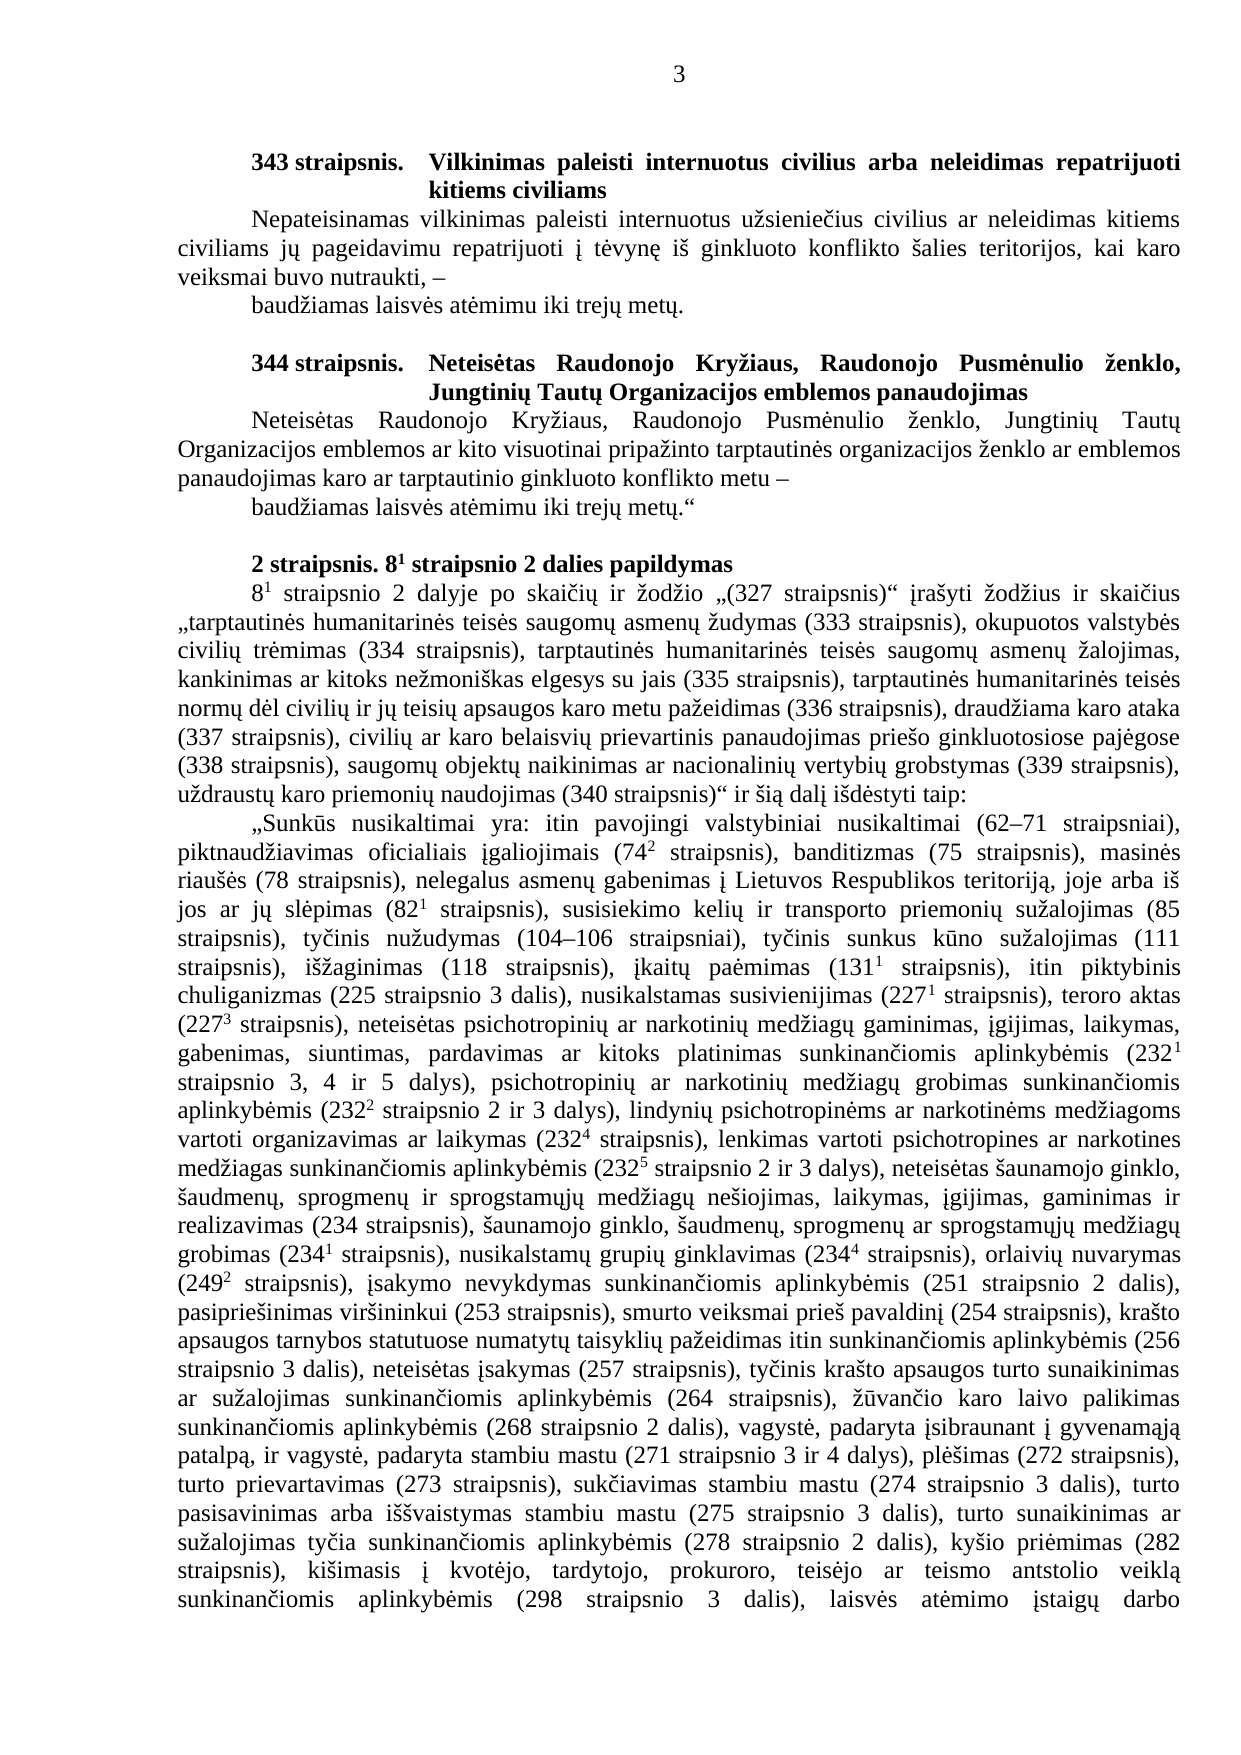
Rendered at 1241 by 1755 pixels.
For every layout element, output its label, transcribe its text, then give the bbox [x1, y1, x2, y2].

text baudžiamas laisvės atėmimu iki trejų metų. [177, 291, 1181, 319]
text Neteisėtas Raudonojo Kryžiaus, Raudonojo Pusmėnulio ženklo, Jungtinių Tautų Organizacijos emblemos ar kito visuotinai pripažinto tarptautinės organizacijos ženklo ar emblemos panaudojimas karo ar tarptautinio ginkluoto konflikto metu – [177, 406, 1181, 492]
text „Sunkūs nusikaltimai yra: itin pavojingi valstybiniai nusikaltimai (62–71 straipsniai), piktnaudžiavimas oficialiais įgaliojimais (742 straipsnis), banditizmas (75 straipsnis), masinės riaušės (78 straipsnis), nelegalus asmenų gabenimas į Lietuvos Respublikos teritoriją, joje arba iš jos ar jų slėpimas (821 straipsnis), susisiekimo kelių ir transporto priemonių sužalojimas (85 straipsnis), tyčinis nužudymas (104–106 straipsniai), tyčinis sunkus kūno sužalojimas (111 straipsnis), išžaginimas (118 straipsnis), įkaitų paėmimas (1311 straipsnis), itin piktybinis chuliganizmas (225 straipsnio 3 dalis), nusikalstamas susivienijimas (2271 straipsnis), teroro aktas (2273 straipsnis), neteisėtas psichotropinių ar narkotinių medžiagų gaminimas, įgijimas, laikymas, gabenimas, siuntimas, pardavimas ar kitoks platinimas sunkinančiomis aplinkybėmis (2321 straipsnio 3, 4 ir 5 dalys), psichotropinių ar narkotinių medžiagų grobimas sunkinančiomis aplinkybėmis (2322 straipsnio 2 ir 3 dalys), lindynių psichotropinėms ar narkotinėms medžiagoms vartoti organizavimas ar laikymas (2324 straipsnis), lenkimas vartoti psichotropines ar narkotines medžiagas sunkinančiomis aplinkybėmis (2325 straipsnio 2 ir 3 dalys), neteisėtas šaunamojo ginklo, šaudmenų, sprogmenų ir sprogstamųjų medžiagų nešiojimas, laikymas, įgijimas, gaminimas ir realizavimas (234 straipsnis), šaunamojo ginklo, šaudmenų, sprogmenų ar sprogstamųjų medžiagų grobimas (2341 straipsnis), nusikalstamų grupių ginklavimas (2344 straipsnis), orlaivių nuvarymas (2492 straipsnis), įsakymo nevykdymas sunkinančiomis aplinkybėmis (251 straipsnio 2 dalis), pasipriešinimas viršininkui (253 straipsnis), smurto veiksmai prieš pavaldinį (254 straipsnis), krašto apsaugos tarnybos statutuose numatytų taisyklių pažeidimas itin sunkinančiomis aplinkybėmis (256 straipsnio 3 dalis), neteisėtas įsakymas (257 straipsnis), tyčinis krašto apsaugos turto sunaikinimas ar sužalojimas sunkinančiomis aplinkybėmis (264 straipsnis), žūvančio karo laivo palikimas sunkinančiomis aplinkybėmis (268 straipsnio 2 dalis), vagystė, padaryta įsibraunant į gyvenamąją patalpą, ir vagystė, padaryta stambiu mastu (271 straipsnio 3 ir 4 dalys), plėšimas (272 straipsnis), turto prievartavimas (273 straipsnis), sukčiavimas stambiu mastu (274 straipsnio 3 dalis), turto pasisavinimas arba iššvaistymas stambiu mastu (275 straipsnio 3 dalis), turto sunaikinimas ar sužalojimas tyčia sunkinančiomis aplinkybėmis (278 straipsnio 2 dalis), kyšio priėmimas (282 straipsnis), kišimasis į kvotėjo, tardytojo, prokuroro, teisėjo ar teismo antstolio veiklą sunkinančiomis aplinkybėmis (298 straipsnio 3 dalis), laisvės atėmimo įstaigų darbo [177, 808, 1181, 1613]
text 2 straipsnis. 81 straipsnio 2 dalies papildymas [177, 549, 1181, 578]
text 81 straipsnio 2 dalyje po skaičių ir žodžio „(327 straipsnis)“ įrašyti žodžius ir skaičius „tarptautinės humanitarinės teisės saugomų asmenų žudymas (333 straipsnis), okupuotos valstybės civilių trėmimas (334 straipsnis), tarptautinės humanitarinės teisės saugomų asmenų žalojimas, kankinimas ar kitoks nežmoniškas elgesys su jais (335 straipsnis), tarptautinės humanitarinės teisės normų dėl civilių ir jų teisių apsaugos karo metu pažeidimas (336 straipsnis), draudžiama karo ataka (337 straipsnis), civilių ar karo belaisvių prievartinis panaudojimas priešo ginkluotosiose pajėgose (338 straipsnis), saugomų objektų naikinimas ar nacionalinių vertybių grobstymas (339 straipsnis), uždraustų karo priemonių naudojimas (340 straipsnis)“ ir šią dalį išdėstyti taip: [177, 578, 1181, 808]
text 343 straipsnis. Vilkinimas paleisti internuotus civilius arba neleidimas repatrijuoti kitiems civiliams [251, 147, 1181, 204]
text Nepateisinamas vilkinimas paleisti internuotus užsieniečius civilius ar neleidimas kitiems civiliams jų pageidavimu repatrijuoti į tėvynę iš ginkluoto konflikto šalies teritorijos, kai karo veiksmai buvo nutraukti, – [177, 204, 1181, 291]
text 344 straipsnis. Neteisėtas Raudonojo Kryžiaus, Raudonojo Pusmėnulio ženklo, Jungtinių Tautų Organizacijos emblemos panaudojimas [251, 348, 1181, 406]
text baudžiamas laisvės atėmimu iki trejų metų.“ [177, 492, 1181, 521]
